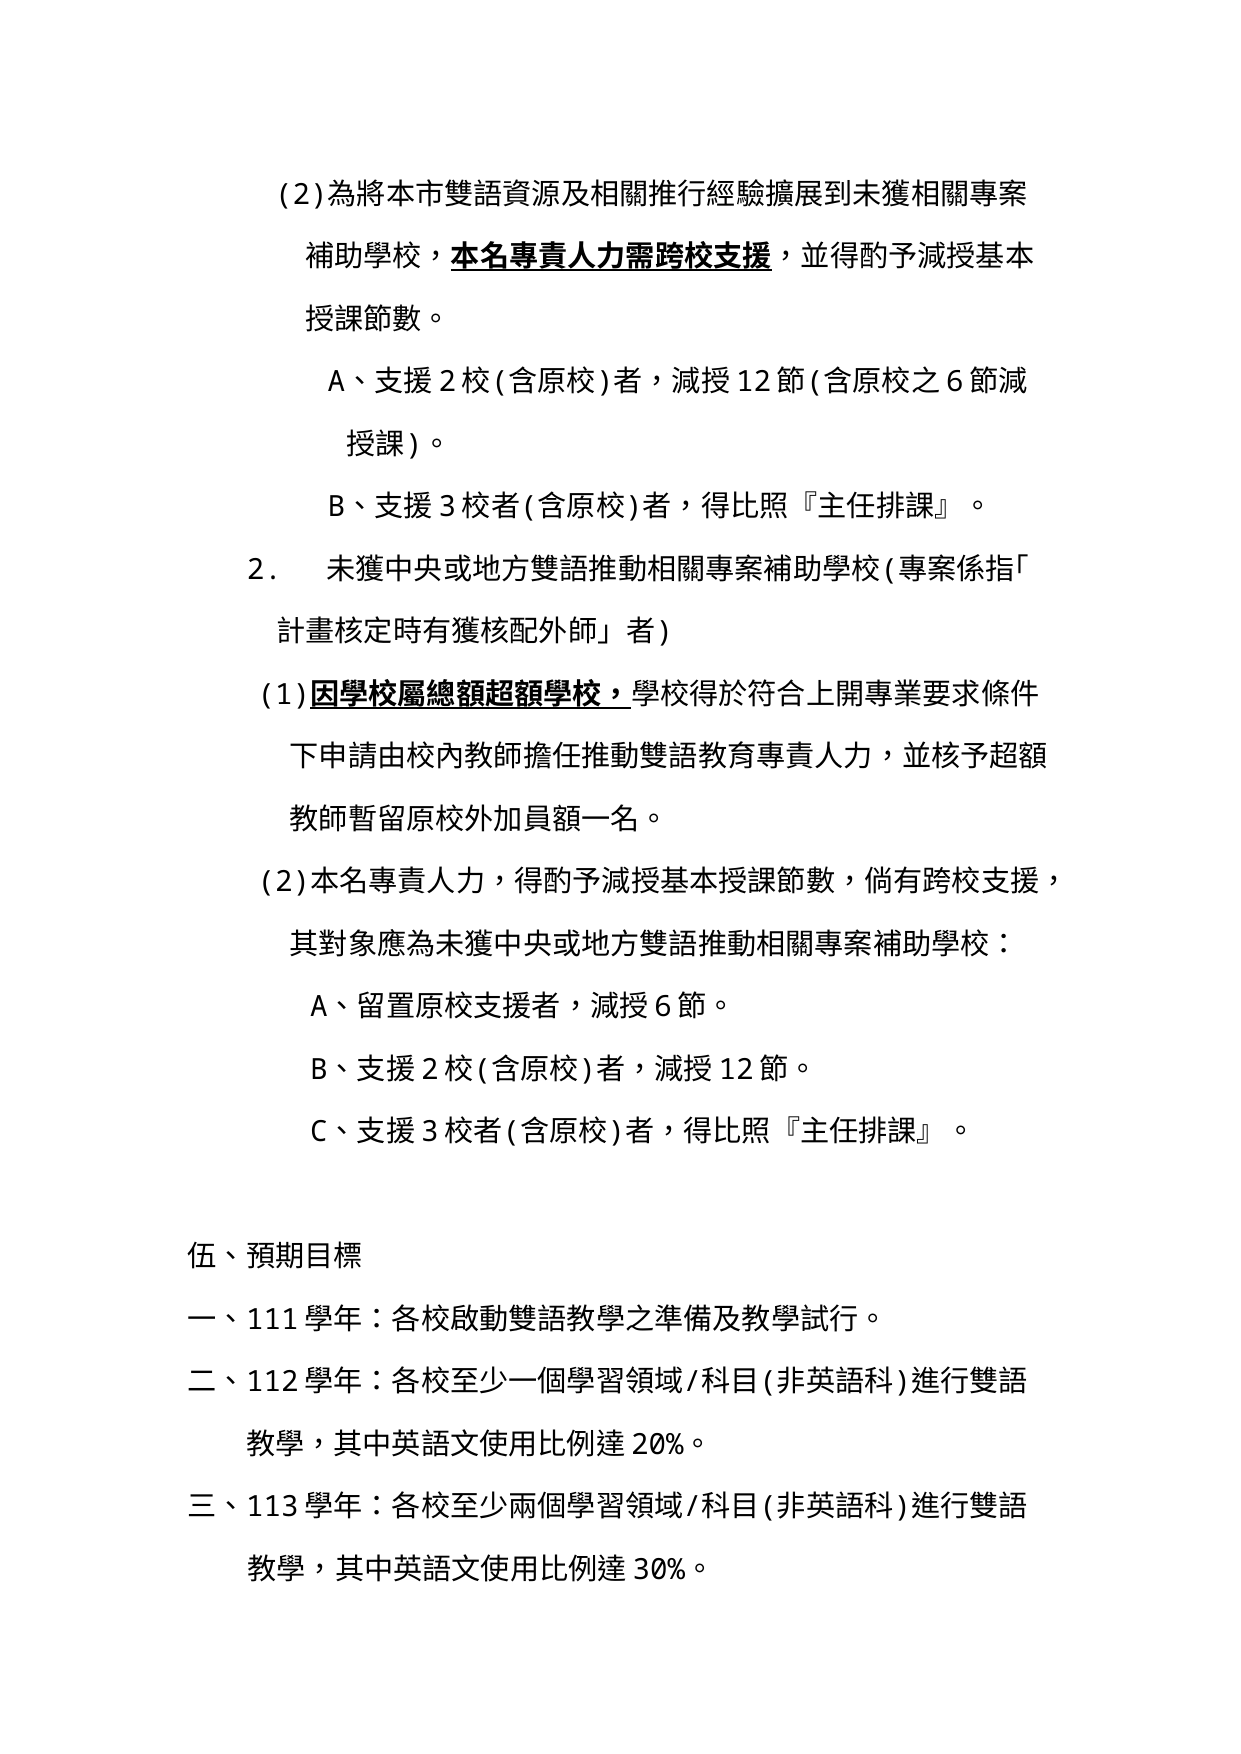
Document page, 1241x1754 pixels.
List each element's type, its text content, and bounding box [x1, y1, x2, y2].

text 一、111學年：各校啟動雙語教學之準備及教學試行。 [187, 1275, 1053, 1337]
text 二、112學年：各校至少一個學習領域/科目(非英語科)進行雙語教學，其中英語文使用比例達20%。 [187, 1337, 1053, 1462]
text A、支援2校(含原校)者，減授12節(含原校之6節減授課)。 [187, 337, 1053, 462]
text A、留置原校支援者，減授6節。 [187, 962, 1053, 1025]
text 伍、預期目標 [187, 1212, 1053, 1275]
text (2)為將本市雙語資源及相關推行經驗擴展到未獲相關專案補助學校，本名專責人力需跨校支援，並得酌予減授基本授課節數。 [187, 150, 1053, 337]
list 未獲中央或地方雙語推動相關專案補助學校(專案係指｢計畫核定時有獲核配外師」者) [247, 525, 1053, 650]
text B、支援3校者(含原校)者，得比照『主任排課』。 [187, 462, 1053, 525]
text (2)本名專責人力，得酌予減授基本授課節數，倘有跨校支援，其對象應為未獲中央或地方雙語推動相關專案補助學校： [187, 837, 1053, 962]
text B、支援2校(含原校)者，減授12節。 [187, 1025, 1053, 1087]
text (1)因學校屬總額超額學校，學校得於符合上開專業要求條件下申請由校內教師擔任推動雙語教育專責人力，並核予超額教師暫留原校外加員額一名。 [187, 650, 1053, 837]
text C、支援3校者(含原校)者，得比照『主任排課』。 [187, 1087, 1053, 1150]
text 三、113學年：各校至少兩個學習領域/科目(非英語科)進行雙語教學，其中英語文使用比例達30%。 [187, 1462, 1053, 1587]
